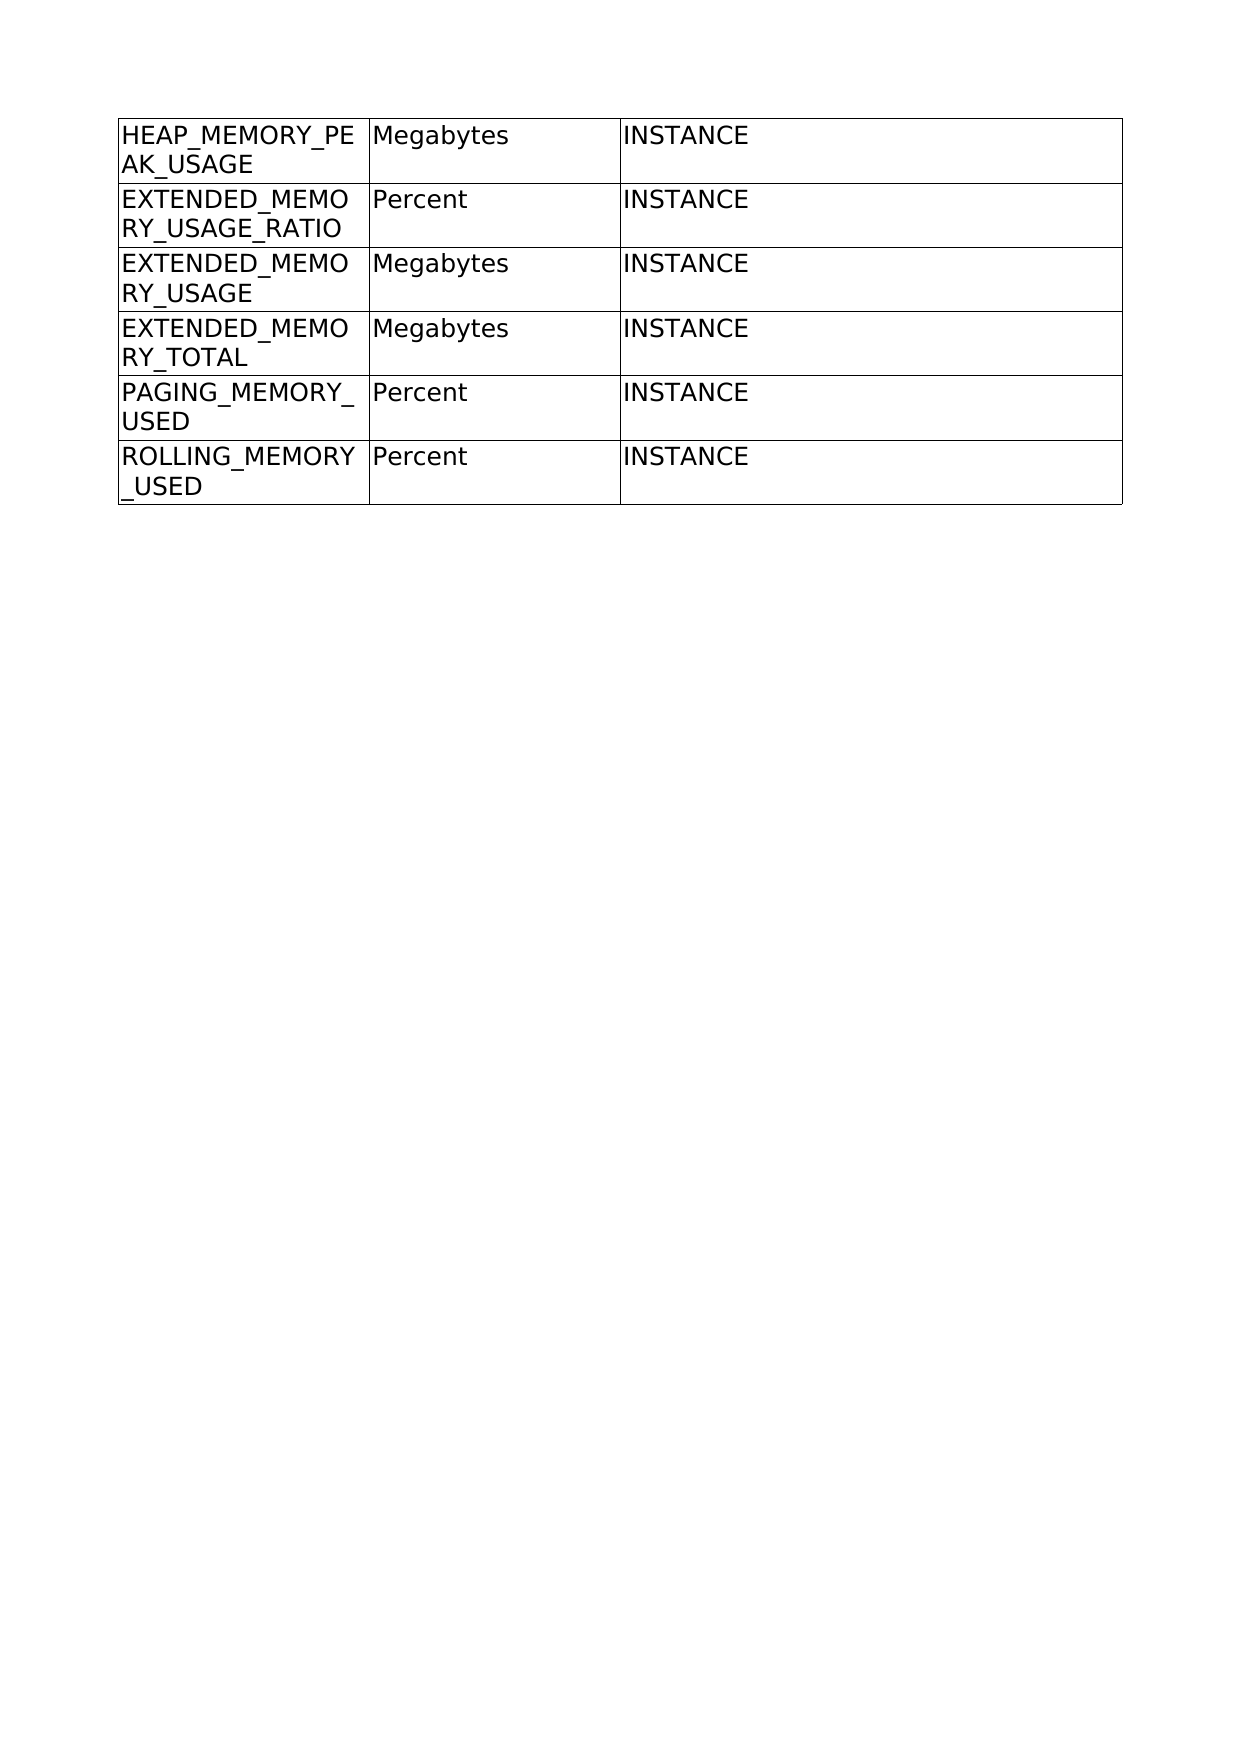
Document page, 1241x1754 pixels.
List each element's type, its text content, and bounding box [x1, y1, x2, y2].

table_cell INSTANCE [621, 376, 1122, 439]
table_cell INSTANCE [621, 248, 1122, 311]
table_cell INSTANCE [621, 441, 1122, 504]
table_cell Megabytes [370, 248, 620, 311]
table_cell Percent [370, 184, 620, 247]
table_cell HEAP_MEMORY_PEAK_USAGE [119, 119, 369, 182]
table_cell Megabytes [370, 119, 620, 182]
table_cell INSTANCE [621, 119, 1122, 182]
table_cell EXTENDED_MEMORY_TOTAL [119, 312, 369, 375]
table_cell Percent [370, 376, 620, 439]
table_cell ROLLING_MEMORY_USED [119, 441, 369, 504]
table_cell PAGING_MEMORY_USED [119, 376, 369, 439]
table_cell INSTANCE [621, 312, 1122, 375]
table_cell Megabytes [370, 312, 620, 375]
table_cell INSTANCE [621, 184, 1122, 247]
table_cell EXTENDED_MEMORY_USAGE_RATIO [119, 184, 369, 247]
table_cell Percent [370, 441, 620, 504]
table_cell EXTENDED_MEMORY_USAGE [119, 248, 369, 311]
